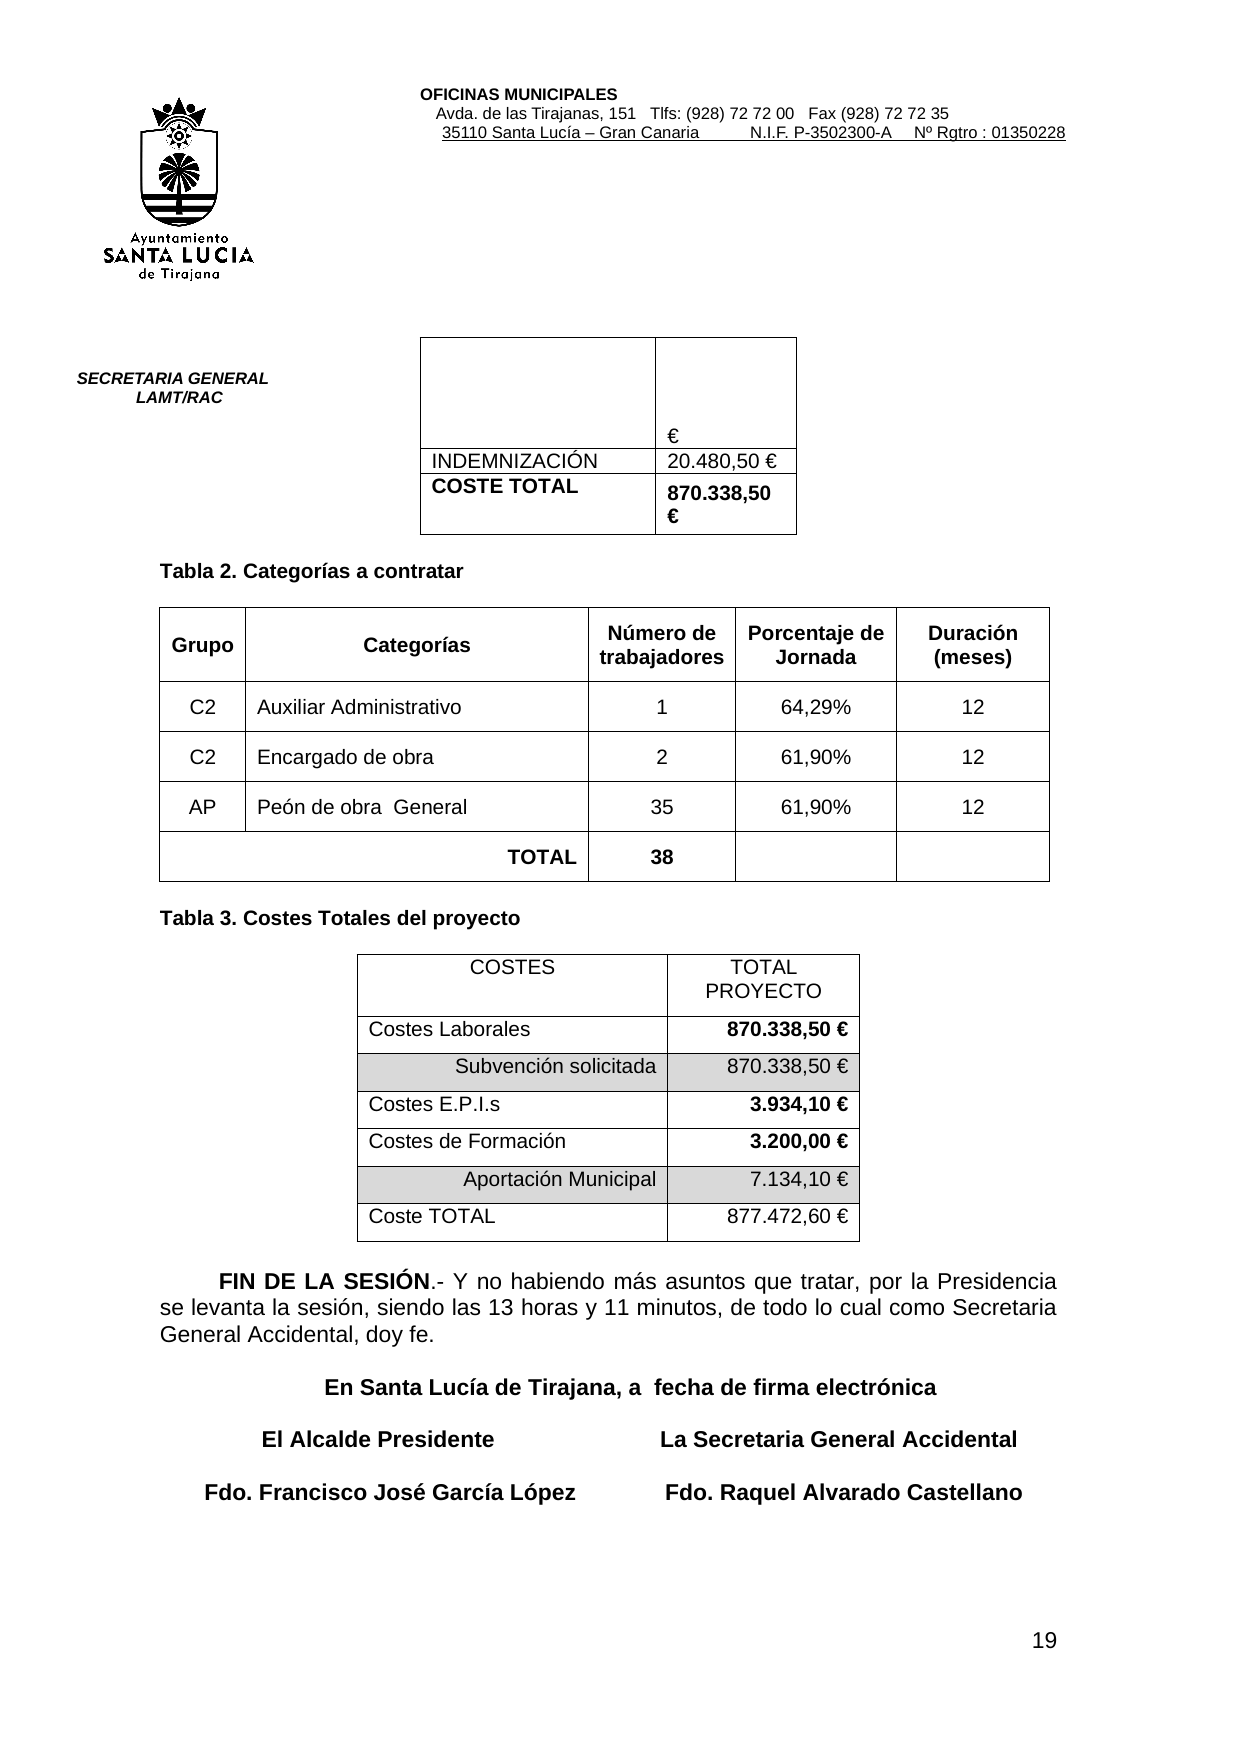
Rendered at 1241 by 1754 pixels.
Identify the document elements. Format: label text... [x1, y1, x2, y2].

table_cell 877.472,60 € [668, 1204, 859, 1241]
table_cell 12 [897, 782, 1049, 831]
table_cell COSTE TOTAL [421, 474, 655, 534]
table_cell 61,90% [736, 732, 896, 781]
table_cell Costes E.P.I.s [358, 1092, 667, 1128]
table_cell Subvención solicitada [358, 1054, 667, 1091]
table_header COSTES [358, 955, 667, 1016]
table_cell 64,29% [736, 682, 896, 731]
table_cell Costes de Formación [358, 1129, 667, 1166]
table_cell 2 [589, 732, 735, 781]
table_header Número de trabajadores [589, 608, 735, 681]
table_cell 870.338,50 € [668, 1054, 859, 1091]
table_cell 38 [589, 832, 735, 881]
table_cell C2 [160, 682, 245, 731]
table_cell [421, 338, 655, 448]
picture [75, 67, 282, 307]
table_cell INDEMNIZACIÓN [421, 449, 655, 473]
table_header Porcentaje de Jornada [736, 608, 896, 681]
table_cell 35 [589, 782, 735, 831]
table_header TOTAL PROYECTO [668, 955, 859, 1016]
text Tabla 2. Categorías a contratar [159, 559, 1057, 583]
table_cell [897, 832, 1049, 881]
table_cell 3.934,10 € [668, 1092, 859, 1128]
table_cell 870.338,50 € [656, 474, 796, 534]
table_cell 870.338,50 € [668, 1017, 859, 1053]
table_cell C2 [160, 732, 245, 781]
table_cell [736, 832, 896, 881]
table_cell AP [160, 782, 245, 831]
table_cell 7.134,10 € [668, 1167, 859, 1203]
table_header Duración (meses) [897, 608, 1049, 681]
table_cell Auxiliar Administrativo [246, 682, 588, 731]
table_header Categorías [246, 608, 588, 681]
table_cell 61,90% [736, 782, 896, 831]
text Fdo. Francisco José García López Fdo. Raquel Alvarado Castellano [159, 1479, 1057, 1505]
table_cell 12 [897, 682, 1049, 731]
text En Santa Lucía de Tirajana, a fecha de firma electrónica [159, 1373, 1057, 1400]
table_cell Encargado de obra [246, 732, 588, 781]
table_cell Coste TOTAL [358, 1204, 667, 1241]
table_cell Aportación Municipal [358, 1167, 667, 1203]
table_cell Costes Laborales [358, 1017, 667, 1053]
table_cell 12 [897, 732, 1049, 781]
table_header Grupo [160, 608, 245, 681]
table_cell Peón de obra General [246, 782, 588, 831]
table_cell 3.200,00 € [668, 1129, 859, 1166]
text El Alcalde Presidente La Secretaria General Accidental [159, 1426, 1057, 1452]
text Tabla 3. Costes Totales del proyecto [159, 906, 1057, 930]
table_cell TOTAL [160, 832, 588, 881]
text FIN DE LA SESIÓN.- Y no habiendo más asuntos que tratar, por la Presidencia se levanta la sesión, siendo las 13 horas y 11 minutos, de todo lo cual como Secretaria General Accidental, doy fe. [159, 1268, 1057, 1347]
table_cell 1 [589, 682, 735, 731]
table_cell 20.480,50 € [656, 449, 796, 473]
table_cell € [656, 338, 796, 448]
